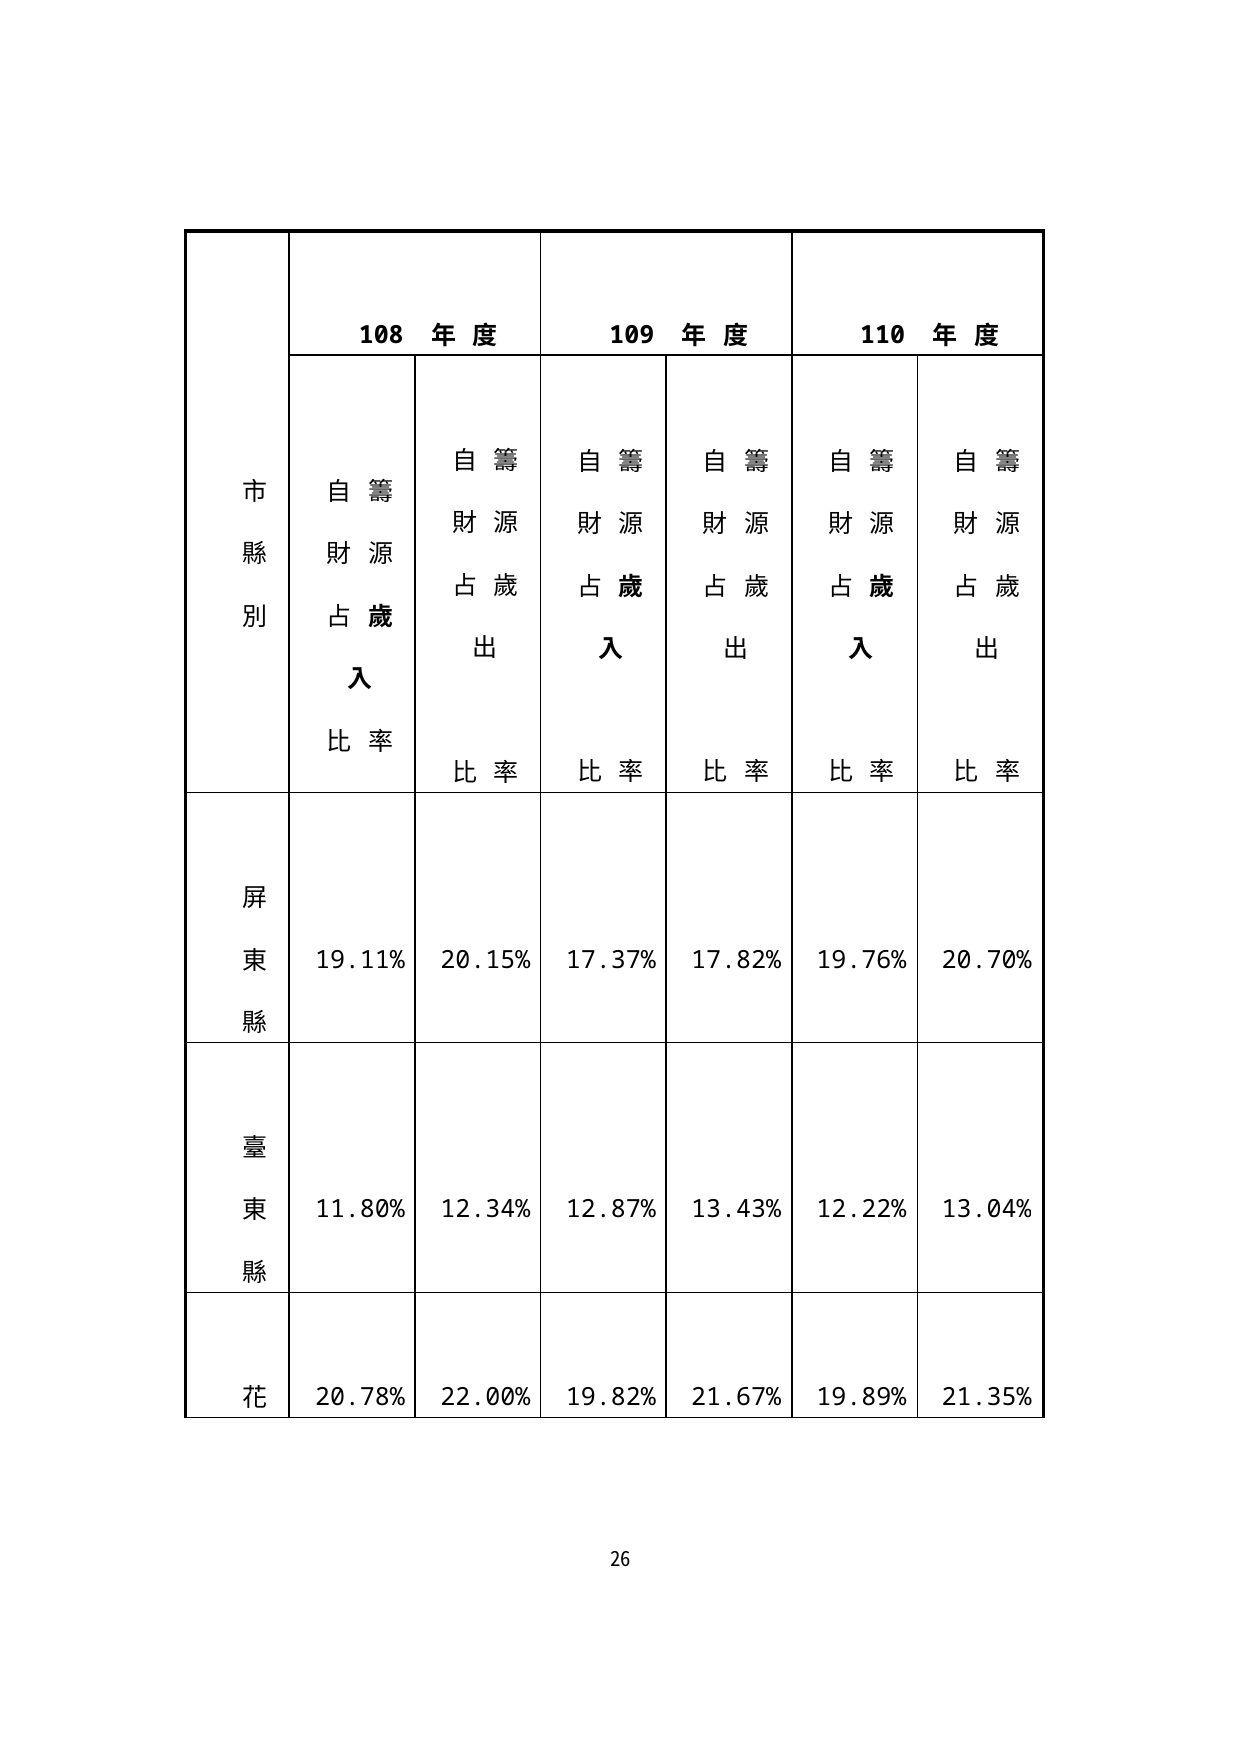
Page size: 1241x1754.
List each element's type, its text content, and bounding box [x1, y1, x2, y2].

table_cell 20.15% [416, 793, 540, 1042]
table_cell 20.78% [290, 1293, 414, 1417]
table_cell 13.43% [667, 1043, 791, 1291]
table_cell 12.34% [416, 1043, 540, 1291]
table_cell 17.37% [541, 793, 665, 1042]
table_cell 屏東縣 [187, 793, 288, 1042]
table_cell 11.80% [290, 1043, 414, 1291]
table_cell 19.89% [793, 1293, 917, 1417]
table_header 109年度 [541, 233, 791, 354]
table_cell 22.00% [416, 1293, 540, 1417]
table_cell 花 [187, 1293, 288, 1417]
table_cell 自籌財源占歲出 比率 [667, 356, 791, 792]
table_cell 自籌財源占歲入 比率 [793, 356, 917, 792]
table_cell 自籌財源占歲入 比率 [541, 356, 665, 792]
table_cell 19.76% [793, 793, 917, 1042]
table_cell 19.11% [290, 793, 414, 1042]
table_cell 17.82% [667, 793, 791, 1042]
table_cell 自籌財源占歲入 比率 [290, 356, 414, 792]
table_cell 19.82% [541, 1293, 665, 1417]
table_header 108年度 [290, 233, 540, 354]
table_cell 20.70% [918, 793, 1042, 1042]
table_cell 自籌財源占歲出 比率 [416, 356, 540, 792]
table_cell 自籌財源占歲出 比率 [918, 356, 1042, 792]
table_cell 臺東縣 [187, 1043, 288, 1291]
table_header 市縣別 [187, 233, 288, 792]
table_cell 12.87% [541, 1043, 665, 1291]
table_cell 21.67% [667, 1293, 791, 1417]
table_header 110年度 [793, 233, 1042, 354]
table_cell 21.35% [918, 1293, 1042, 1417]
table_cell 13.04% [918, 1043, 1042, 1291]
table_cell 12.22% [793, 1043, 917, 1291]
